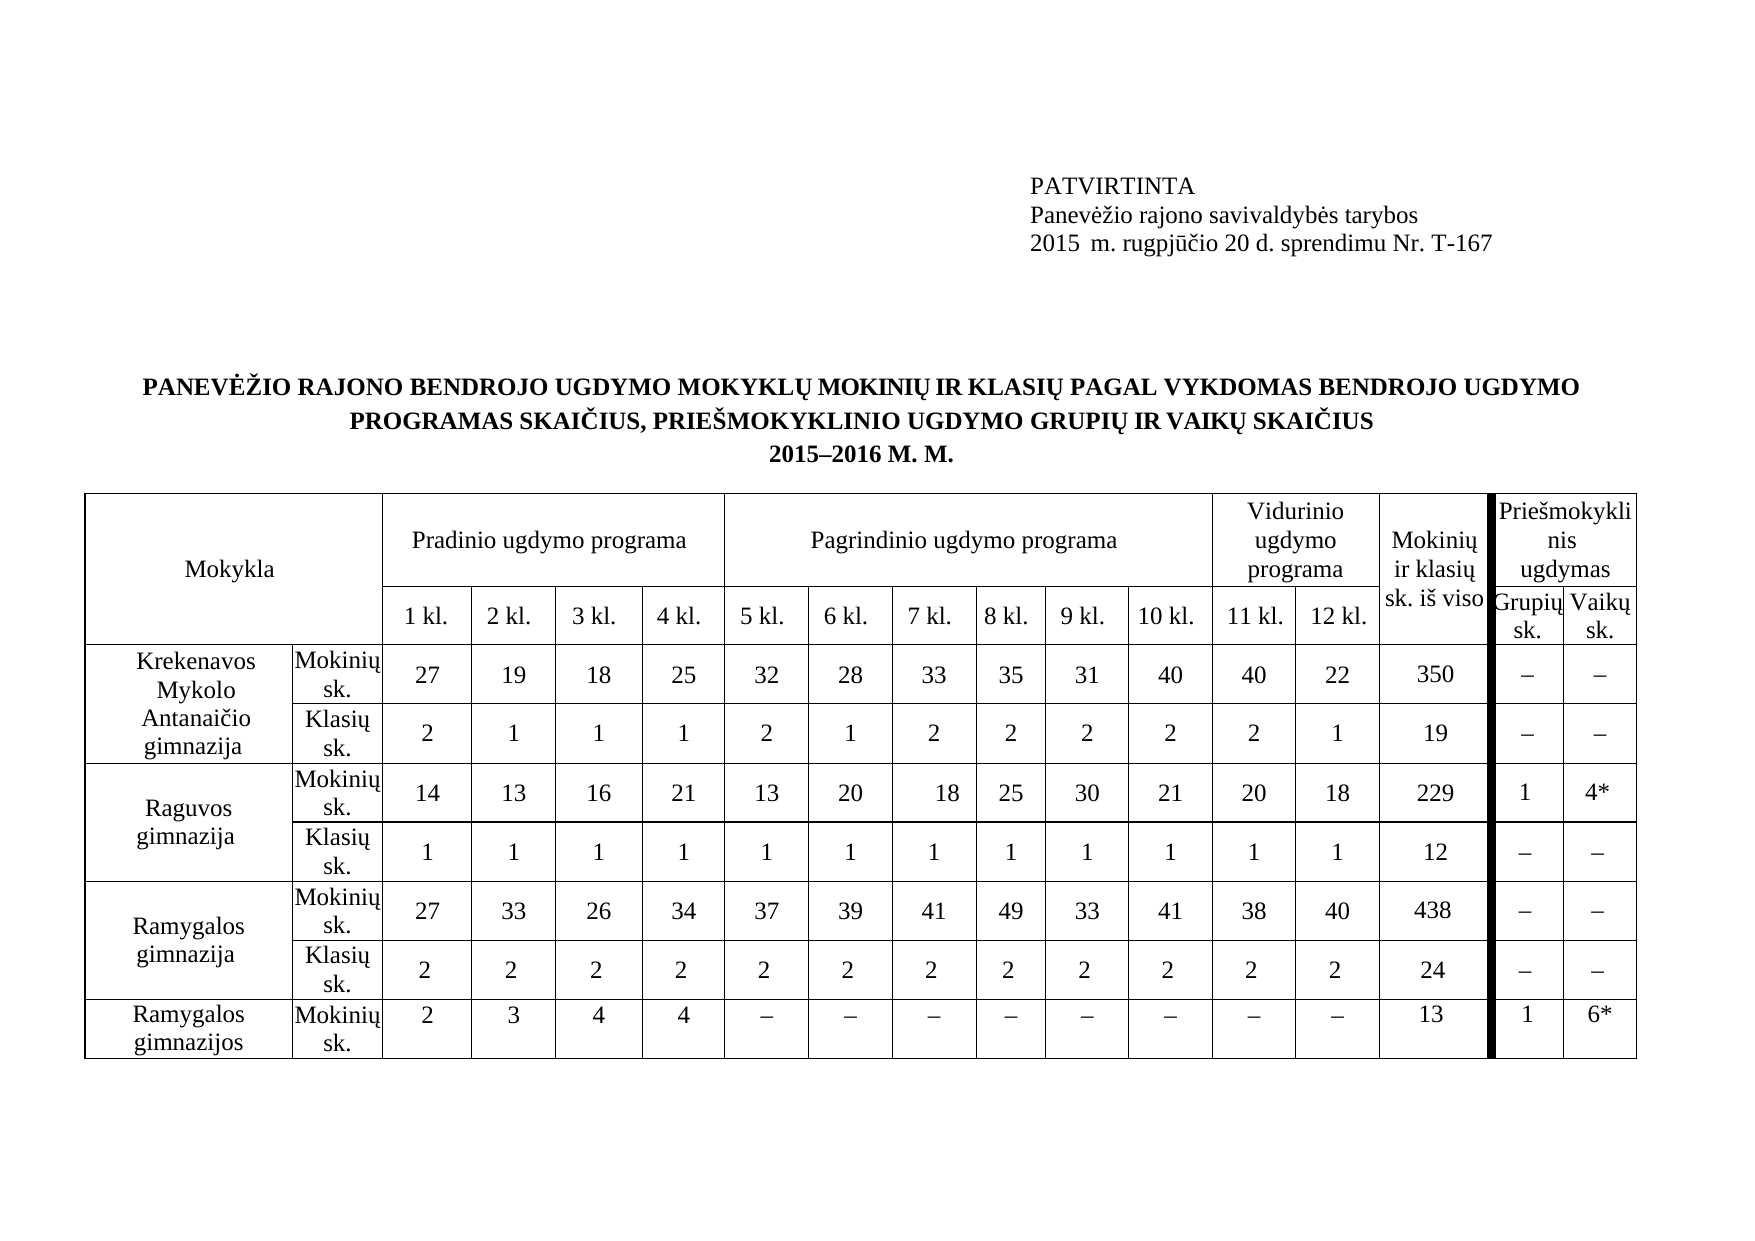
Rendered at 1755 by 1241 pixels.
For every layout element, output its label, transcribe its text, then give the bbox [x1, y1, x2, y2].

table_cell 28 [809, 645, 892, 703]
table_cell 18 [1296, 764, 1379, 821]
table_cell – [1564, 823, 1636, 881]
table_cell – [1496, 704, 1563, 762]
table_cell Grupių sk. [1496, 587, 1563, 644]
table_cell 8 kl. [977, 587, 1045, 644]
table_cell 1 [1046, 823, 1128, 881]
table_cell 13 [725, 764, 808, 821]
table_cell 2 [725, 941, 808, 999]
table_cell 33 [1046, 882, 1128, 939]
table_cell – [809, 1000, 892, 1058]
table_cell – [1564, 941, 1636, 999]
table_cell 1 [1496, 764, 1563, 821]
table_cell 16 [556, 764, 642, 821]
table_cell 39 [809, 882, 892, 939]
table_cell 18 [893, 764, 976, 821]
table_cell 2 [977, 704, 1045, 762]
table_cell 21 [1129, 764, 1212, 821]
table_cell 1 [893, 823, 976, 881]
table_cell 31 [1046, 645, 1128, 703]
table_cell 2 kl. [472, 587, 555, 644]
table_cell – [1496, 941, 1563, 999]
table_cell 13 [472, 764, 555, 821]
table_cell 1 [809, 704, 892, 762]
table_cell 2 [472, 941, 555, 999]
table_header Pradinio ugdymo programa [383, 494, 724, 586]
table_cell 27 [383, 645, 471, 703]
text PATVIRTINTA [895, 171, 1311, 200]
text PANEVĖŽIO RAJONO BENDROJO UGDYMO MOKYKLŲ MOKINIŲ IR KLASIŲ PAGAL VYKDOMAS BENDROJO UGDYMO PROGRAMAS SKAIČIUS, PRIEŠMOKYKLINIO UGDYMO GRUPIŲ IR VAIKŲ SKAIČIUS [85, 369, 1638, 436]
table_cell 1 [725, 823, 808, 881]
table_cell 3 [472, 1000, 555, 1058]
table_cell – [1046, 1000, 1128, 1058]
table_cell 2 [1213, 941, 1295, 999]
table_cell 13 [1380, 1000, 1487, 1058]
table_cell 26 [556, 882, 642, 939]
table_cell 1 [556, 823, 642, 881]
table_cell 6* [1564, 1000, 1636, 1058]
table_cell – [1129, 1000, 1212, 1058]
table_cell 19 [1380, 704, 1487, 762]
table_cell 2 [1129, 704, 1212, 762]
table_cell 10 kl. [1129, 587, 1212, 644]
table_cell 37 [725, 882, 808, 939]
table_cell 20 [1213, 764, 1295, 821]
table_cell 35 [977, 645, 1045, 703]
table_cell 24 [1380, 941, 1487, 999]
table_cell – [1296, 1000, 1379, 1058]
table_cell – [725, 1000, 808, 1058]
table_cell – [1213, 1000, 1295, 1058]
table_cell – [1564, 645, 1636, 703]
table_cell 9 kl. [1046, 587, 1128, 644]
table_cell 1 [472, 823, 555, 881]
table_cell Klasių sk. [293, 823, 382, 881]
table_cell Ramygalos gimnazija [86, 882, 292, 999]
table_cell 1 [643, 704, 724, 762]
table_cell Mokinių sk. [293, 645, 382, 703]
table_cell – [1496, 823, 1563, 881]
table_cell 2 [556, 941, 642, 999]
table_cell 2 [1046, 941, 1128, 999]
table_cell 33 [893, 645, 976, 703]
table_cell 2 [893, 704, 976, 762]
table_cell 49 [977, 882, 1045, 939]
table_cell 40 [1213, 645, 1295, 703]
table_cell Raguvos gimnazija [86, 764, 292, 881]
table_cell – [977, 1000, 1045, 1058]
table_header Vidurinio ugdymo programa [1213, 494, 1379, 586]
table_cell 12 [1380, 823, 1487, 881]
table_cell Mokinių sk. [293, 764, 382, 821]
table_cell 11 kl. [1213, 587, 1295, 644]
table_cell 34 [643, 882, 724, 939]
table_cell 19 [472, 645, 555, 703]
table_cell 350 [1380, 645, 1487, 703]
table_cell Ramygalos gimnazijos [86, 1000, 292, 1058]
table_cell 2 [1296, 941, 1379, 999]
table_cell 1 [643, 823, 724, 881]
table_header Mokykla [86, 494, 382, 644]
table_cell 27 [383, 882, 471, 939]
table_cell 1 [383, 823, 471, 881]
table_cell – [1496, 882, 1563, 939]
table_cell 4 kl. [643, 587, 724, 644]
table_cell Vaikų sk. [1564, 587, 1636, 644]
table_cell 33 [472, 882, 555, 939]
table_cell 1 [1496, 1000, 1563, 1058]
table_cell – [1564, 882, 1636, 939]
table_cell 30 [1046, 764, 1128, 821]
table_cell 2 [893, 941, 976, 999]
table_cell 22 [1296, 645, 1379, 703]
text Panevėžio rajono savivaldybės tarybos [895, 200, 1534, 228]
table_cell 2 [383, 704, 471, 762]
table_cell 4 [643, 1000, 724, 1058]
table_cell 1 [1296, 823, 1379, 881]
table_cell 2 [1046, 704, 1128, 762]
table_cell Krekenavos Mykolo Antanaičio gimnazija [86, 645, 292, 762]
table_cell 32 [725, 645, 808, 703]
table_cell – [893, 1000, 976, 1058]
table_cell – [1496, 645, 1563, 703]
table_cell 12 kl. [1296, 587, 1379, 644]
table_cell 20 [809, 764, 892, 821]
text 2015 m. rugpjūčio 20 d. sprendimu Nr. T-167 [895, 228, 1576, 257]
table_cell 1 [809, 823, 892, 881]
table_header Priešmokyklinis ugdymas [1496, 494, 1636, 586]
table_header Mokinių ir klasių sk. iš viso [1380, 494, 1487, 644]
table_cell 1 [1129, 823, 1212, 881]
table_cell 4* [1564, 764, 1636, 821]
table_cell 38 [1213, 882, 1295, 939]
table_cell 438 [1380, 882, 1487, 939]
table_cell Klasių sk. [293, 941, 382, 999]
table_cell 6 kl. [809, 587, 892, 644]
table_cell 5 kl. [725, 587, 808, 644]
table_cell 7 kl. [893, 587, 976, 644]
table_cell 1 [1296, 704, 1379, 762]
table_cell 1 [1213, 823, 1295, 881]
table_cell Mokinių sk. [293, 1000, 382, 1058]
table_cell 2 [643, 941, 724, 999]
table_cell 1 kl. [383, 587, 471, 644]
table_cell 2 [725, 704, 808, 762]
table_cell 4 [556, 1000, 642, 1058]
table_cell 1 [556, 704, 642, 762]
table_cell 1 [977, 823, 1045, 881]
table_cell 41 [893, 882, 976, 939]
table_cell 25 [643, 645, 724, 703]
table_cell 25 [977, 764, 1045, 821]
table_cell 18 [556, 645, 642, 703]
table_cell 21 [643, 764, 724, 821]
table_cell 2 [977, 941, 1045, 999]
text 2015–2016 M. M. [85, 436, 1638, 469]
table_cell 2 [1213, 704, 1295, 762]
table_cell Mokinių sk. [293, 882, 382, 939]
table_cell Klasių sk. [293, 704, 382, 762]
table_cell 41 [1129, 882, 1212, 939]
table_cell 3 kl. [556, 587, 642, 644]
table_cell 1 [472, 704, 555, 762]
table_cell – [1564, 704, 1636, 762]
table_cell 40 [1129, 645, 1212, 703]
table_cell 14 [383, 764, 471, 821]
table_cell 2 [1129, 941, 1212, 999]
table_header Pagrindinio ugdymo programa [725, 494, 1212, 586]
table_cell 2 [809, 941, 892, 999]
table_cell 40 [1296, 882, 1379, 939]
table_cell 2 [383, 941, 471, 999]
table_cell 229 [1380, 764, 1487, 821]
table_cell 2 [383, 1000, 471, 1058]
